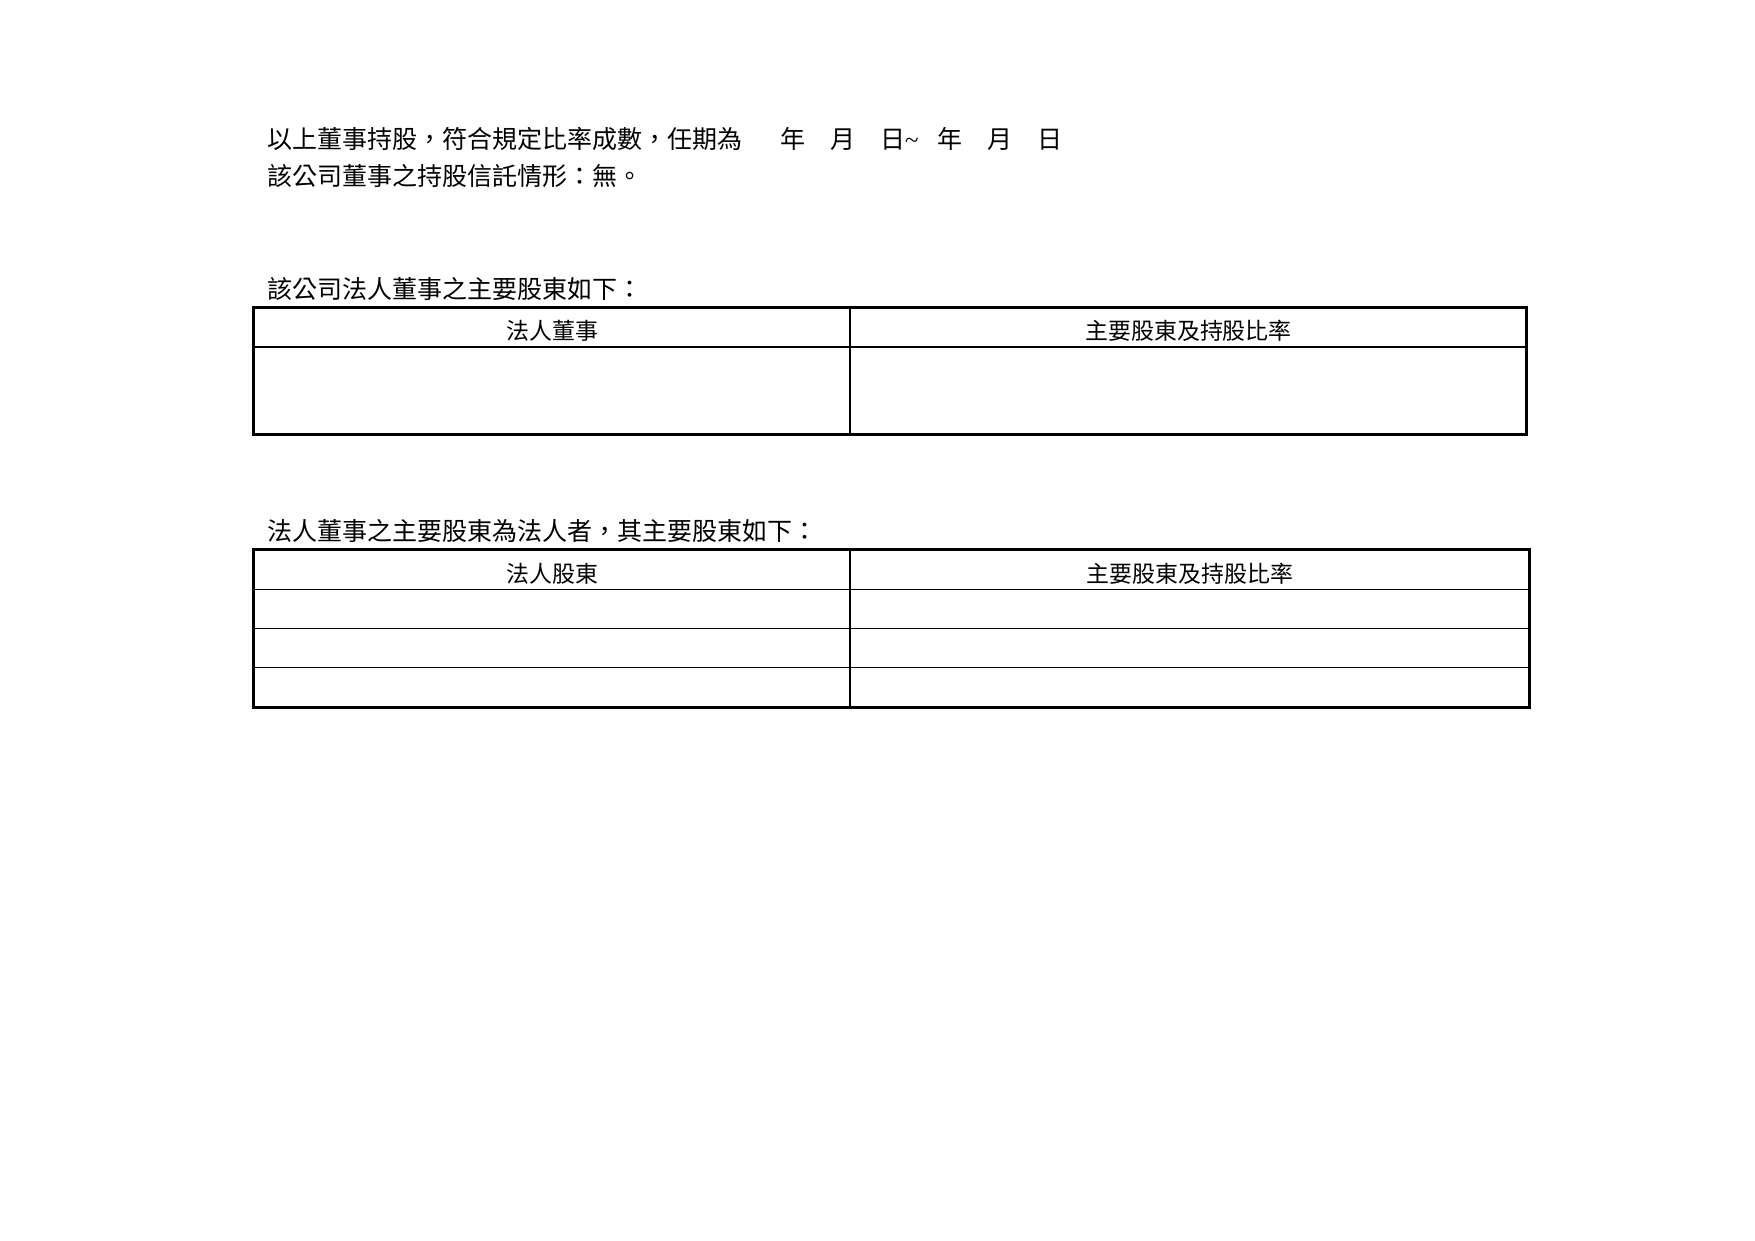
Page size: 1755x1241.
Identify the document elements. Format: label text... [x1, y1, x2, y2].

table_cell [255, 348, 849, 432]
table_header 法人股東 [255, 551, 849, 589]
text 法人董事之主要股東為法人者，其主要股東如下： [267, 511, 1606, 548]
text 該公司董事之持股信託情形：無。 [267, 156, 1606, 193]
table_header 法人董事 [255, 309, 849, 346]
table_cell [851, 629, 1528, 667]
text 以上董事持股，符合規定比率成數，任期為 年 月 日~ 年 月 日 [267, 118, 1606, 156]
table_cell [255, 629, 849, 667]
table_cell [851, 668, 1528, 706]
table_cell [255, 668, 849, 706]
text 該公司法人董事之主要股東如下： [267, 268, 1606, 306]
table_header 主要股東及持股比率 [851, 309, 1525, 346]
table_cell [851, 590, 1528, 628]
table_cell [851, 348, 1525, 432]
table_cell [255, 590, 849, 628]
table_header 主要股東及持股比率 [851, 551, 1528, 589]
